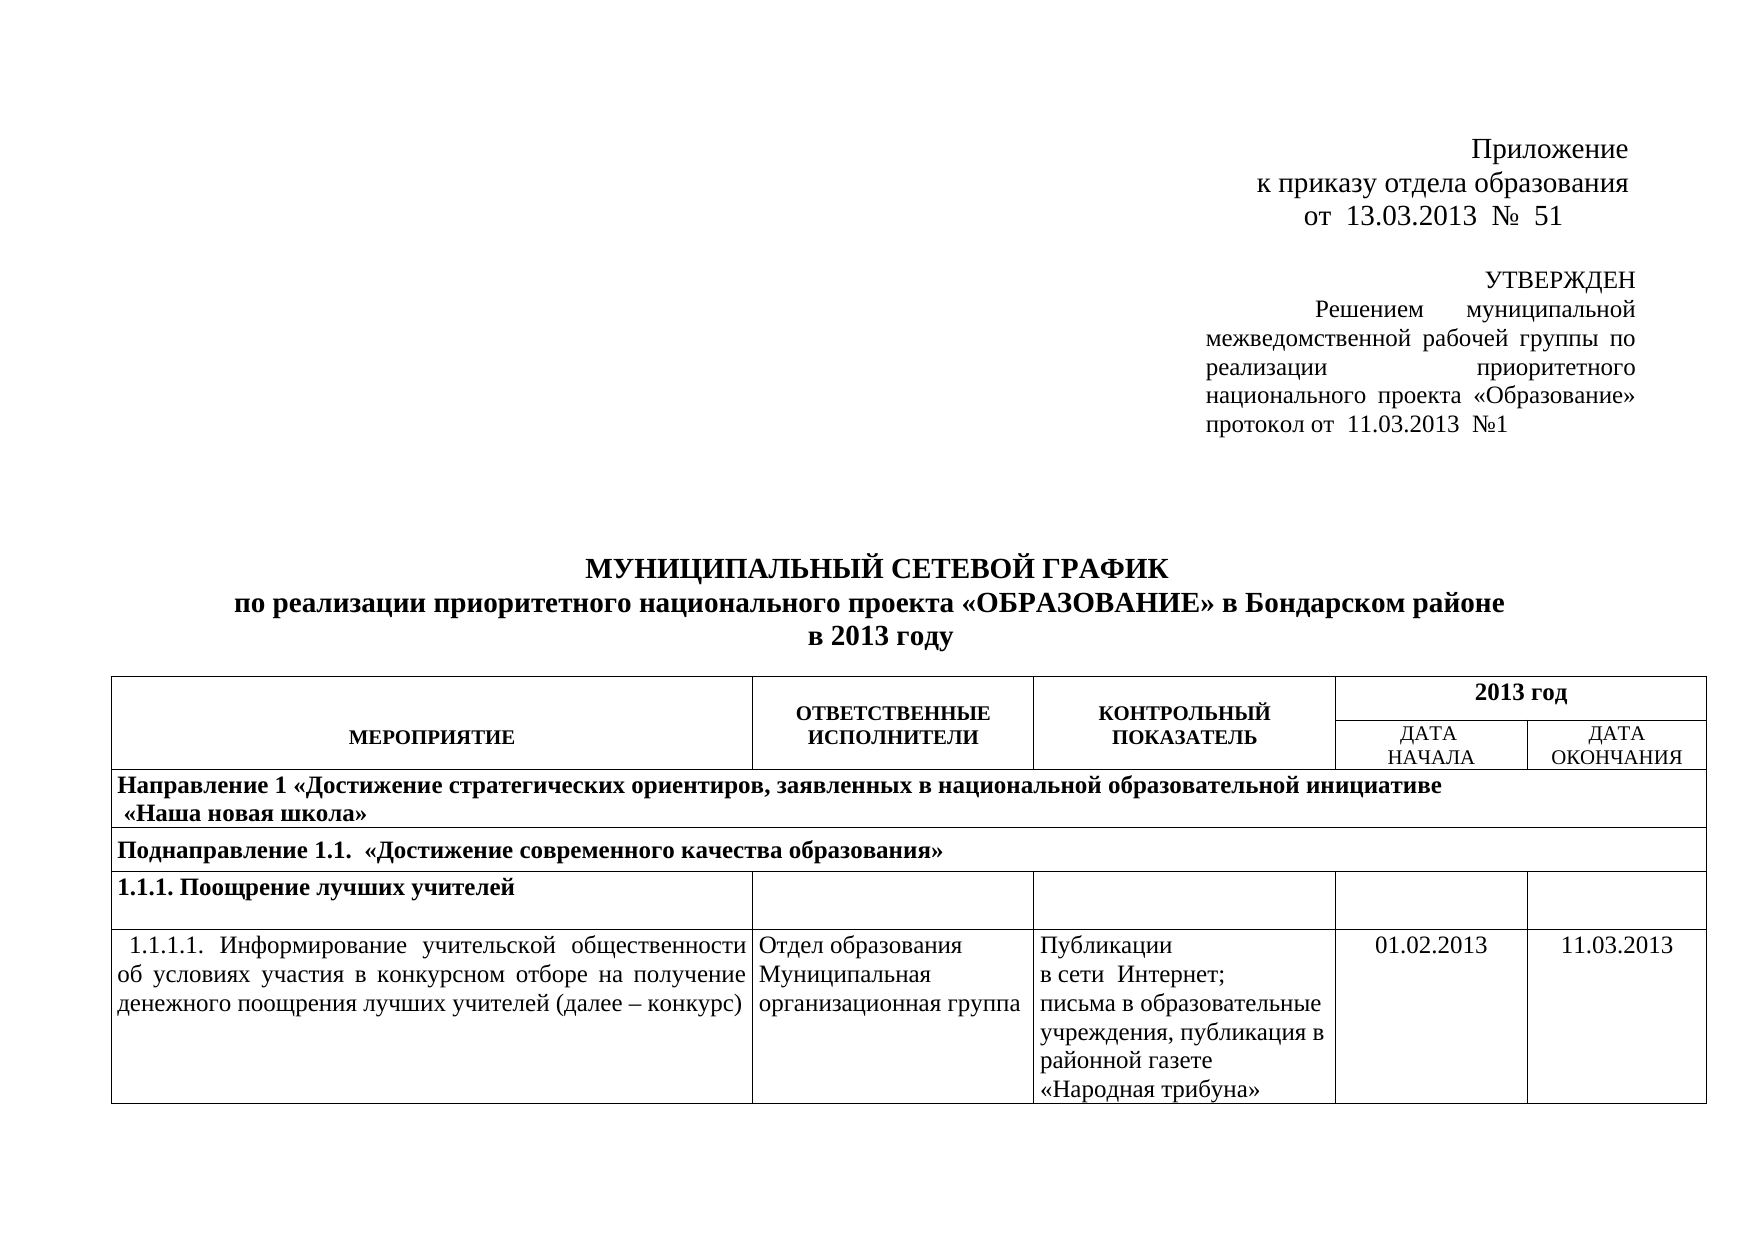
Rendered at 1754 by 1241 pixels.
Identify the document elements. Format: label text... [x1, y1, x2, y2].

table_cell Поднаправление 1.1. «Достижение современного качества образования» [112, 828, 1706, 871]
table_cell 1.1.1. Поощрение лучших учителей [112, 872, 752, 929]
text Решением муниципальной межведомственной рабочей группы по реализации приоритетного национального проекта «Образование» протокол от 11.03.2013 №1 [1206, 294, 1636, 438]
text УТВЕРЖДЕН [118, 266, 1636, 294]
text МУНИЦИПАЛЬНЫЙ СЕТЕВОЙ ГРАФИК [118, 551, 1636, 585]
table_cell [1034, 872, 1335, 929]
text от 13.03.2013 № 51 [118, 198, 1636, 232]
table_header КОНТРОЛЬНЫЙ ПОКАЗАТЕЛЬ [1034, 677, 1335, 769]
table_cell [1528, 872, 1706, 929]
table_cell [1336, 872, 1527, 929]
table_cell Публикации в сети Интернет; письма в образовательные учреждения, публикация в районной газете «Народная трибуна» [1034, 930, 1335, 1103]
table_cell 1.1.1.1. Информирование учительской общественности об условиях участия в конкурсном отборе на получение денежного поощрения лучших учителей (далее – конкурс) [112, 930, 752, 1103]
table_cell [753, 872, 1033, 929]
table_cell 11.03.2013 [1528, 930, 1706, 1103]
text по реализации приоритетного национального проекта «ОБРАЗОВАНИЕ» в Бондарском районе в 2013 году [118, 585, 1636, 652]
table_cell ДАТА ОКОНЧАНИЯ [1528, 721, 1706, 769]
table_cell Отдел образования Муниципальная организационная группа [753, 930, 1033, 1103]
text к приказу отдела образования [118, 165, 1636, 198]
table_cell 01.02.2013 [1336, 930, 1527, 1103]
table_cell Направление 1 «Достижение стратегических ориентиров, заявленных в национальной образовательной инициативе «Наша новая школа» [112, 770, 1706, 827]
table_cell ДАТА НАЧАЛА [1336, 721, 1527, 769]
table_header 2013 год [1336, 677, 1706, 719]
table_header МЕРОПРИЯТИЕ [112, 677, 752, 769]
table_header ОТВЕТСТВЕННЫЕ ИСПОЛНИТЕЛИ [753, 677, 1033, 769]
text Приложение [118, 131, 1636, 165]
